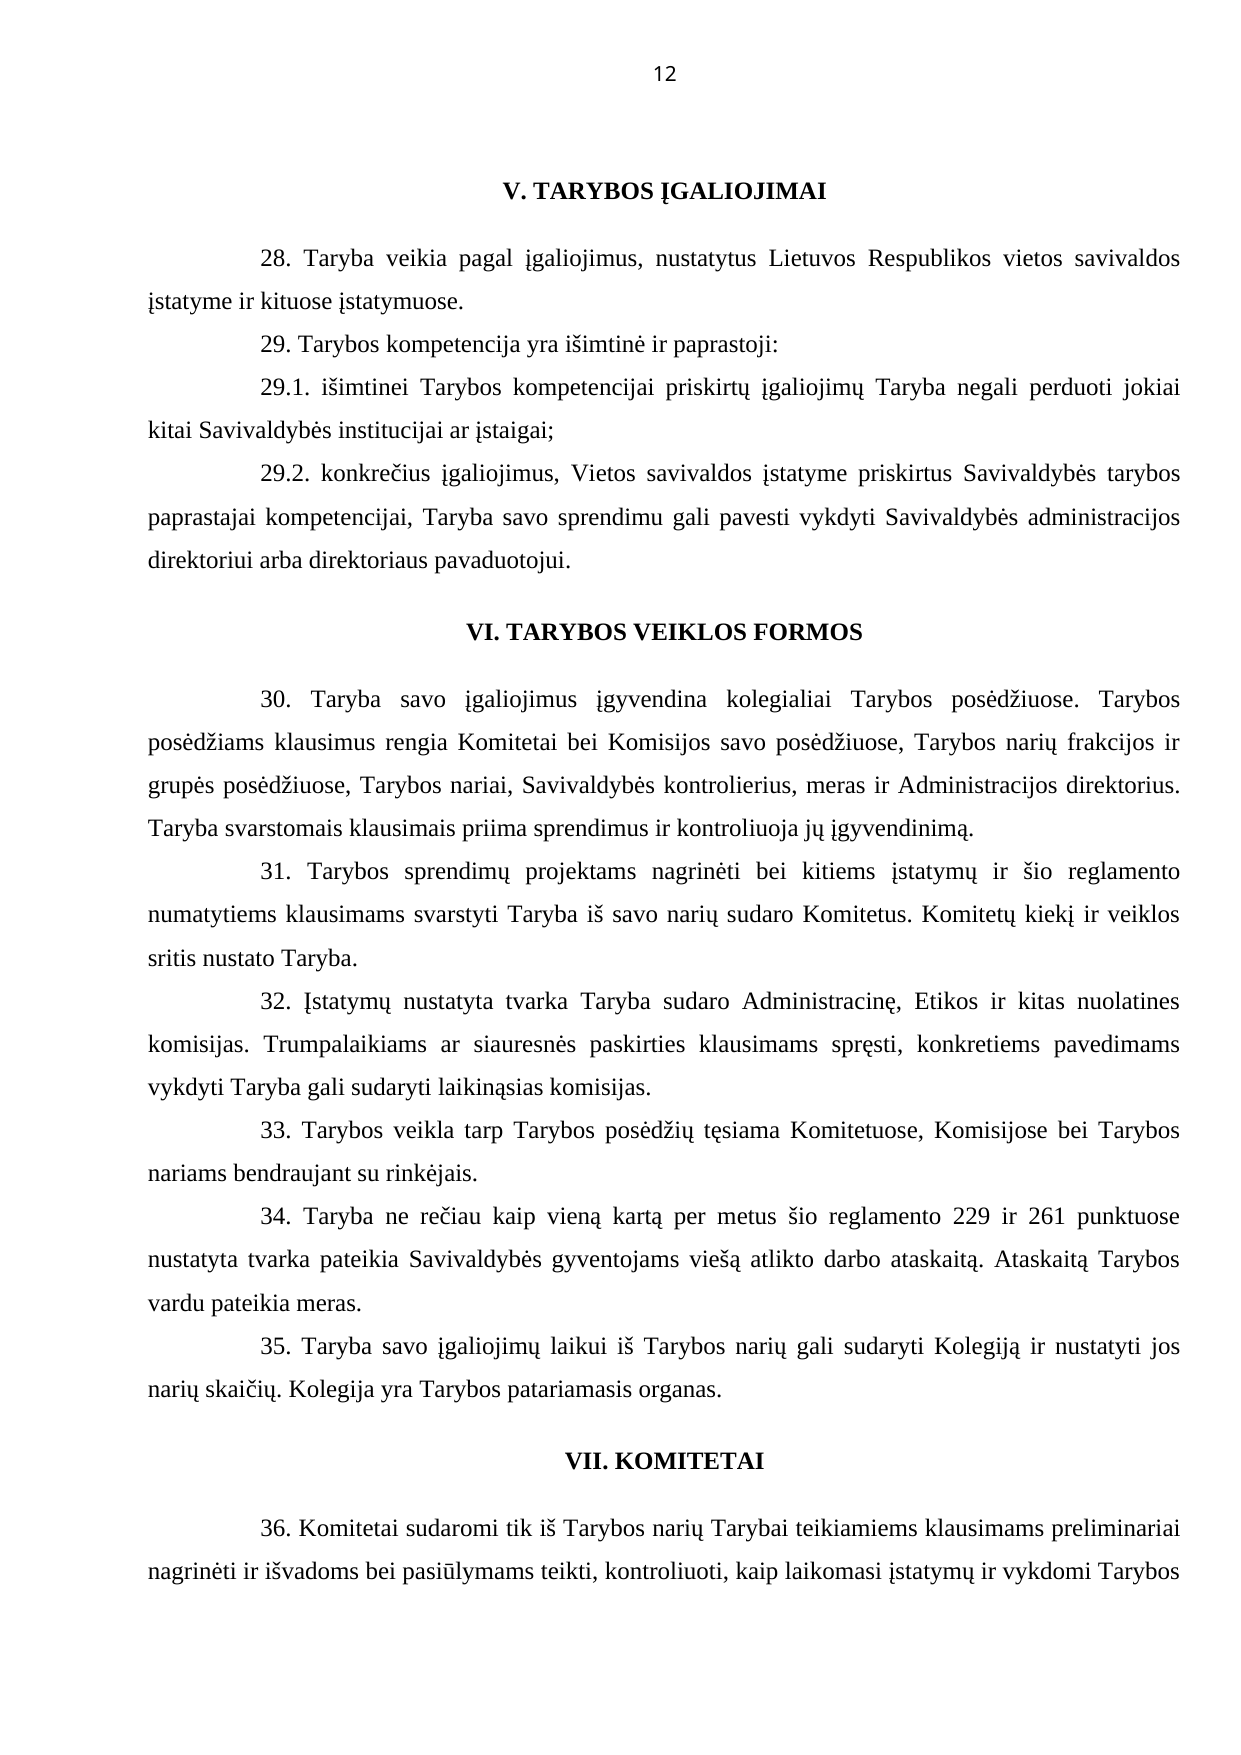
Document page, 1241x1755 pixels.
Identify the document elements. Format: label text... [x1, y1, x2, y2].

text 29.1. išimtinei Tarybos kompetencijai priskirtų įgaliojimų Taryba negali perduoti jokiai kitai Savivaldybės institucijai ar įstaigai; [148, 372, 1181, 444]
text 34. Taryba ne rečiau kaip vieną kartą per metus šio reglamento 229 ir 261 punktuose nustatyta tvarka pateikia Savivaldybės gyventojams viešą atlikto darbo ataskaitą. Ataskaitą Tarybos vardu pateikia meras. [148, 1201, 1181, 1316]
text 33. Tarybos veikla tarp Tarybos posėdžių tęsiama Komitetuose, Komisijose bei Tarybos nariams bendraujant su rinkėjais. [148, 1115, 1181, 1187]
text 36. Komitetai sudaromi tik iš Tarybos narių Tarybai teikiamiems klausimams preliminariai nagrinėti ir išvadoms bei pasiūlymams teikti, kontroliuoti, kaip laikomasi įstatymų ir vykdomi Tarybos [148, 1513, 1181, 1585]
text 29.2. konkrečius įgaliojimus, Vietos savivaldos įstatyme priskirtus Savivaldybės tarybos paprastajai kompetencijai, Taryba savo sprendimu gali pavesti vykdyti Savivaldybės administracijos direktoriui arba direktoriaus pavaduotojui. [148, 458, 1181, 573]
text 28. Taryba veikia pagal įgaliojimus, nustatytus Lietuvos Respublikos vietos savivaldos įstatyme ir kituose įstatymuose. [148, 243, 1181, 315]
text 31. Tarybos sprendimų projektams nagrinėti bei kitiems įstatymų ir šio reglamento numatytiems klausimams svarstyti Taryba iš savo narių sudaro Komitetus. Komitetų kiekį ir veiklos sritis nustato Taryba. [148, 856, 1181, 971]
text 30. Taryba savo įgaliojimus įgyvendina kolegialiai Tarybos posėdžiuose. Tarybos posėdžiams klausimus rengia Komitetai bei Komisijos savo posėdžiuose, Tarybos narių frakcijos ir grupės posėdžiuose, Tarybos nariai, Savivaldybės kontrolierius, meras ir Administracijos direktorius. Taryba svarstomais klausimais priima sprendimus ir kontroliuoja jų įgyvendinimą. [148, 684, 1181, 842]
text 35. Taryba savo įgaliojimų laikui iš Tarybos narių gali sudaryti Kolegiją ir nustatyti jos narių skaičių. Kolegija yra Tarybos patariamasis organas. [148, 1331, 1181, 1403]
text 29. Tarybos kompetencija yra išimtinė ir paprastoji: [148, 329, 1181, 358]
text VI. TARYBOS VEIKLOS FORMOS [148, 617, 1181, 645]
text V. TARYBOS ĮGALIOJIMAI [148, 176, 1181, 204]
text 32. Įstatymų nustatyta tvarka Taryba sudaro Administracinę, Etikos ir kitas nuolatines komisijas. Trumpalaikiams ar siauresnės paskirties klausimams spręsti, konkretiems pavedimams vykdyti Taryba gali sudaryti laikinąsias komisijas. [148, 986, 1181, 1101]
text VII. KOMITETAI [148, 1446, 1181, 1474]
